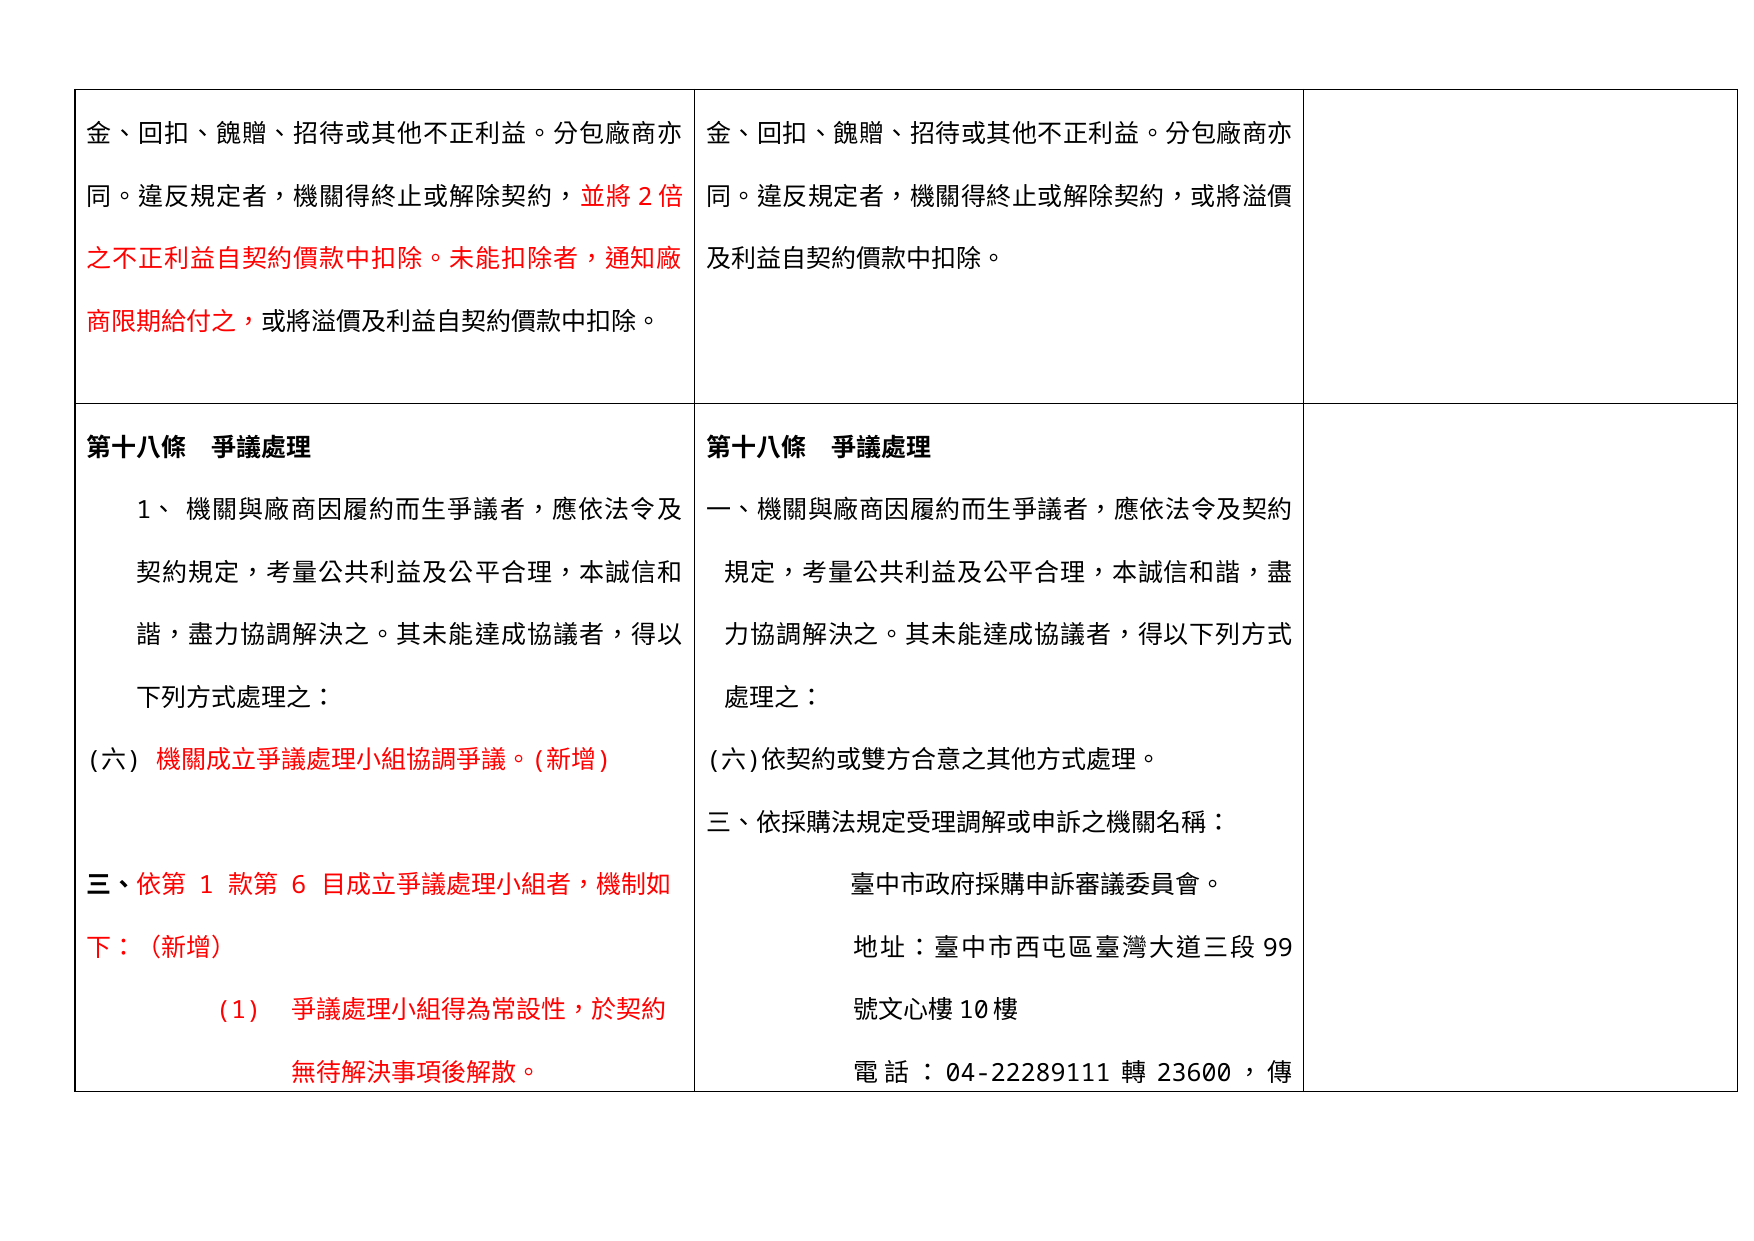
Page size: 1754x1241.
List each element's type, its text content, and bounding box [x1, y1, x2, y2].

table_cell 第十八條 爭議處理 一、機關與廠商因履約而生爭議者，應依法令及契約規定，考量公共利益及公平合理，本誠信和諧，盡力協調解決之。其未能達成協議者，得以下列方式處理之： (六)依契約或雙方合意之其他方式處理。 三、依採購法規定受理調解或申訴之機關名稱： 臺中市政府採購申訴審議委員會。 地址：臺中市西屯區臺灣大道三段99號文心樓10樓 電話：04-22289111轉23600，傳 [695, 404, 1303, 1091]
table_cell [1304, 90, 1737, 402]
table_cell 第十八條 爭議處理 機關與廠商因履約而生爭議者，應依法令及契約規定，考量公共利益及公平合理，本誠信和諧，盡力協調解決之。其未能達成協議者，得以下列方式處理之： (六) 機關成立爭議處理小組協調爭議。(新增) 三、依第 1 款第 6 目成立爭議處理小組者，機制如下：（新增） 爭議處理小組得為常設性，於契約無待解決事項後解散。 爭議處理小組由機關首長或其指定之機關內部人員擔任召集委員，另由機關聘（派）2 位以上之公正人士擔任委員（包括機關人員及外聘人士），共3人以上（應為奇數）組成。廠商得推薦公正人士作為機關聘任委員之參考。 當事人之一方得就爭議事項，以書面通知爭議處理小組召集委員，請求小組協調及作成決議，並將繕本送達他方。該書面通知應包括爭議標的、爭議事實及參考資料、建議解決方案。他方應於收受通知之次日起 14日內向召集委員提出書面回應及建議解決方案，並將繕本送達他方。 爭議處理小組會議： 召集委員應於收受協調請求之次日起30日內召開會議，並擔任主席。委員應親自出席會議，獨立、公正處理爭議，並保守秘密。 會議應通知當事人到場陳述意見，並得視需要邀請專家、學者、機關主（會）計及政風單位或其他必要人員列席，會議之過程應作成書面紀錄。 小組應於收受協調請求之次日起90日內作成合理之決議，並以書面通知雙方。 爭議處理小組外聘委員應迴避之事由，參照採購申訴審議委員會組織準則第13條規定。委員因迴避或其他事由出缺者，依第2目辦理。 爭議處理小組就爭議所為之決議，除任一方於收受決議後14日內以書面向他方表示異議外，視為雙方同意該決議，而有契約之效力。惟涉及改變契約內容者，雙方應先辦理契約變更。如有爭議，得再循爭議處理程序辦理。 爭議事項經一方請求協調，爭議處理小組未能依第4目或當事人協議之期限召開會議或作成決議，或任一方於收受決議後14日內以書面表示異議者，協調不成立，雙方得依第1款所定其他方式辦理。 爭議處理小組運作所需經費，除雙方另有協議外，由機關負擔。 本款所定期限及其他必要事項，得由雙方另行協議。 四、依採購法規定受理調解或申訴之機關名稱： 臺中市政府採購申訴審議委員會。 地址：臺中市西屯區臺灣大道三段99號文心樓10樓 電話：04-22289111轉23600，傳真：04-22542611 五、履約爭議發生後，履約事項之處理原則如下： 與爭議無關或不受影響之部分應繼續履約。但經機關同意無須履約者不在此限。 廠商因爭議而暫停履約，其經爭議處理結果被認定無理由者，不得就暫停履約之部分要求延長履約期限或免除契約責任。 六、本契約以中華民國法律為準據法，並以機關所在地之地方法院為第一審管轄法院。 [76, 404, 694, 1091]
table_cell [1304, 404, 1737, 1091]
table_cell 金、回扣、餽贈、招待或其他不正利益。分包廠商亦同。違反規定者，機關得終止或解除契約，或將溢價及利益自契約價款中扣除。 [695, 90, 1303, 402]
table_cell 金、回扣、餽贈、招待或其他不正利益。分包廠商亦同。違反規定者，機關得終止或解除契約，並將2倍之不正利益自契約價款中扣除。未能扣除者，通知廠商限期給付之，或將溢價及利益自契約價款中扣除。 [76, 90, 694, 402]
